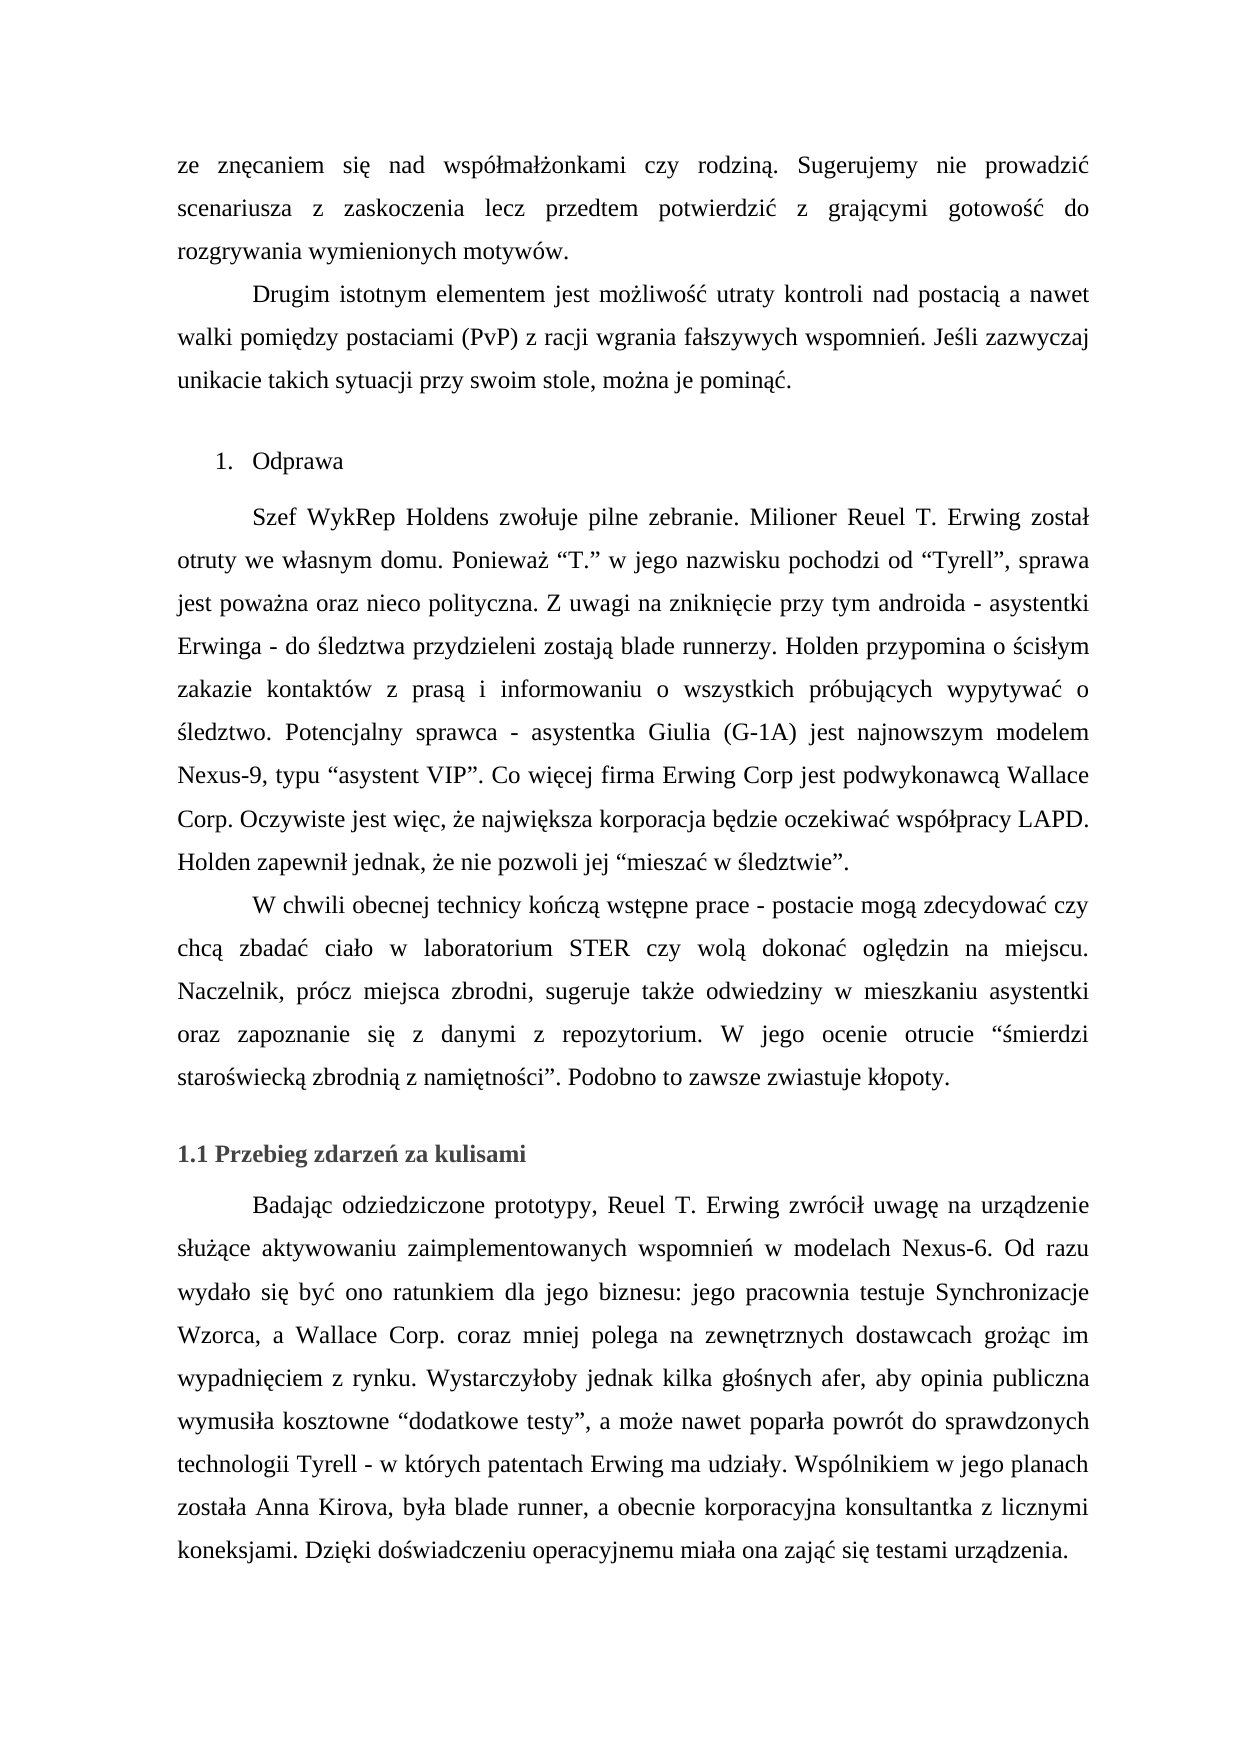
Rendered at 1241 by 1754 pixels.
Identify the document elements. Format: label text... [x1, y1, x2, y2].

text Szef WykRep Holdens zwołuje pilne zebranie. Milioner Reuel T. Erwing został otruty we własnym domu. Ponieważ “T.” w jego nazwisku pochodzi od “Tyrell”, sprawa jest poważna oraz nieco polityczna. Z uwagi na zniknięcie przy tym androida - asystentki Erwinga - do śledztwa przydzieleni zostają blade runnerzy. Holden przypomina o ścisłym zakazie kontaktów z prasą i informowaniu o wszystkich próbujących wypytywać o śledztwo. Potencjalny sprawca - asystentka Giulia (G-1A) jest najnowszym modelem Nexus-9, typu “asystent VIP”. Co więcej firma Erwing Corp jest podwykonawcą Wallace Corp. Oczywiste jest więc, że największa korporacja będzie oczekiwać współpracy LAPD. Holden zapewnił jednak, że nie pozwoli jej “mieszać w śledztwie”. [177, 502, 1090, 876]
text Badając odziedziczone prototypy, Reuel T. Erwing zwrócił uwagę na urządzenie służące aktywowaniu zaimplementowanych wspomnień w modelach Nexus-6. Od razu wydało się być ono ratunkiem dla jego biznesu: jego pracownia testuje Synchronizacje Wzorca, a Wallace Corp. coraz mniej polega na zewnętrznych dostawcach grożąc im wypadnięciem z rynku. Wystarczyłoby jednak kilka głośnych afer, aby opinia publiczna wymusiła kosztowne “dodatkowe testy”, a może nawet poparła powrót do sprawdzonych technologii Tyrell - w których patentach Erwing ma udziały. Wspólnikiem w jego planach została Anna Kirova, była blade runner, a obecnie korporacyjna konsultantka z licznymi koneksjami. Dzięki doświadczeniu operacyjnemu miała ona zająć się testami urządzenia. [177, 1190, 1090, 1564]
text W chwili obecnej technicy kończą wstępne prace - postacie mogą zdecydować czy chcą zbadać ciało w laboratorium STER czy wolą dokonać oględzin na miejscu. Naczelnik, prócz miejsca zbrodni, sugeruje także odwiedziny w mieszkaniu asystentki oraz zapoznanie się z danymi z repozytorium. W jego ocenie otrucie “śmierdzi staroświecką zbrodnią z namiętności”. Podobno to zawsze zwiastuje kłopoty. [177, 890, 1090, 1091]
text Drugim istotnym elementem jest możliwość utraty kontroli nad postacią a nawet walki pomiędzy postaciami (PvP) z racji wgrania fałszywych wspomnień. Jeśli zazwyczaj unikacie takich sytuacji przy swoim stole, można je pominąć. [177, 279, 1090, 394]
subtitle 1.1 Przebieg zdarzeń za kulisami [177, 1139, 1090, 1168]
text ze znęcaniem się nad współmałżonkami czy rodziną. Sugerujemy nie prowadzić scenariusza z zaskoczenia lecz przedtem potwierdzić z grającymi gotowość do rozgrywania wymienionych motywów. [177, 150, 1090, 265]
subtitle Odprawa [214, 446, 1090, 475]
